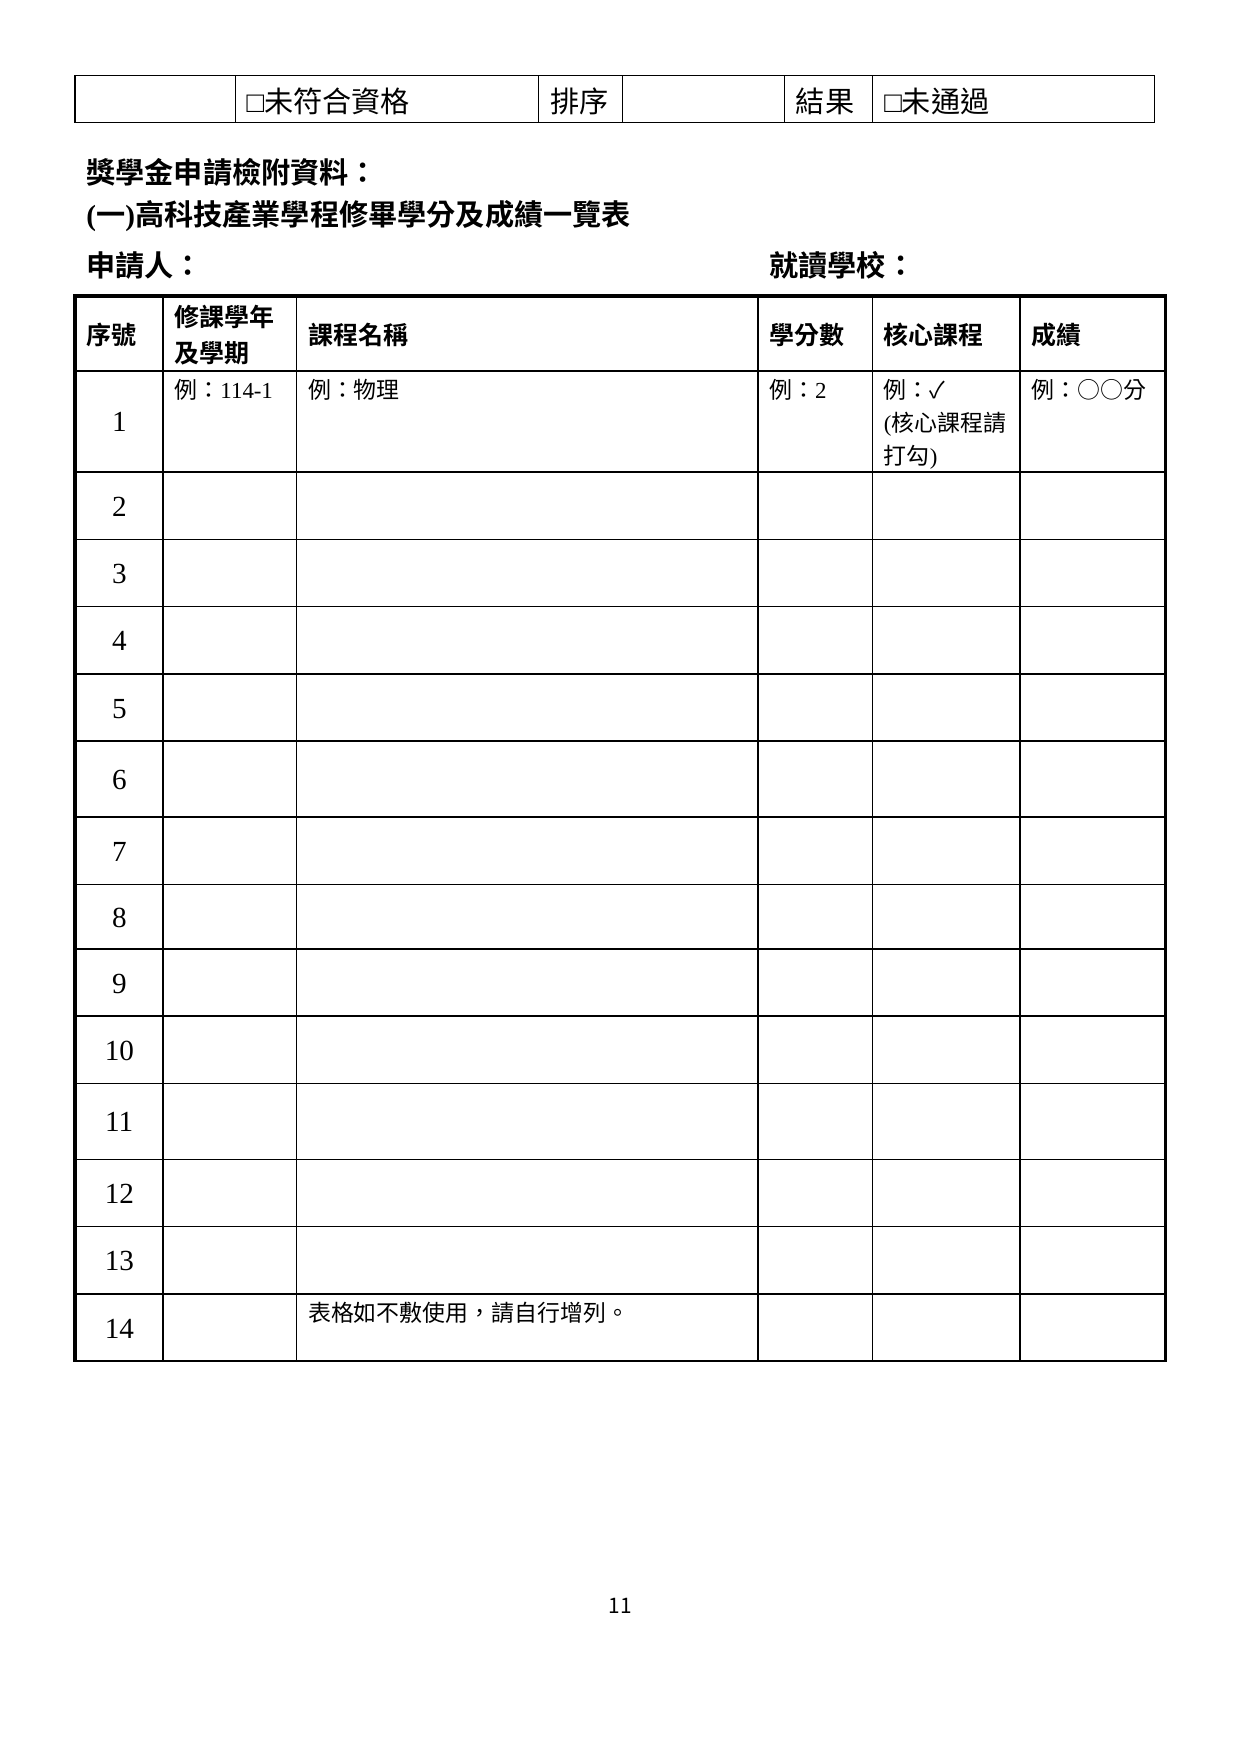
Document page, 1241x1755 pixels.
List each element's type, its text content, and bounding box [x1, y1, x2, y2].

table_cell [297, 1160, 757, 1226]
table_cell [1021, 885, 1164, 948]
table_cell [1021, 950, 1164, 1015]
table_cell [759, 1227, 872, 1293]
table_cell [164, 675, 296, 740]
table_cell [1021, 607, 1164, 673]
table_cell [759, 473, 872, 538]
table_cell 排序 [539, 76, 622, 122]
table_cell [873, 1160, 1019, 1226]
table_cell [873, 1295, 1019, 1360]
table_cell [623, 76, 784, 122]
table_cell 就讀學校： [758, 234, 1166, 294]
table_cell [297, 1227, 757, 1293]
table_cell 9 [77, 950, 162, 1015]
table_cell [164, 950, 296, 1015]
table_cell 修課學年及學期 [164, 298, 296, 370]
table_cell [297, 950, 757, 1015]
table_cell 3 [77, 540, 162, 606]
table_cell [873, 1227, 1019, 1293]
table_cell [759, 818, 872, 883]
table_cell [164, 1084, 296, 1158]
table_cell [164, 1295, 296, 1360]
table_cell [1021, 1017, 1164, 1083]
table_cell 表格如不敷使用，請自行增列。 [297, 1295, 757, 1360]
table_cell [1021, 540, 1164, 606]
table_cell [297, 675, 757, 740]
table_cell [1021, 818, 1164, 883]
table_cell 課程名稱 [297, 298, 757, 370]
table_cell [1021, 1160, 1164, 1226]
table_cell [297, 742, 757, 816]
table_cell □未符合資格 [236, 76, 538, 122]
table_cell [873, 540, 1019, 606]
table_cell 成績 [1021, 298, 1164, 370]
table_cell 例：2 [759, 372, 872, 471]
table_cell □未通過 [873, 76, 1154, 122]
table_cell 例：○○分 [1021, 372, 1164, 471]
table_cell [297, 540, 757, 606]
table_cell 核心課程 [873, 298, 1019, 370]
table_cell 例：✓ (核心課程請打勾) [873, 372, 1019, 471]
table_cell [759, 540, 872, 606]
table_cell [164, 1017, 296, 1083]
table_cell [759, 1160, 872, 1226]
table_cell [759, 1295, 872, 1360]
table_cell [164, 742, 296, 816]
table_cell 7 [77, 818, 162, 883]
table_cell (一)高科技產業學程修畢學分及成績一覽表 [75, 192, 1166, 234]
table_cell 10 [77, 1017, 162, 1083]
table_cell 學分數 [759, 298, 872, 370]
table_cell [297, 818, 757, 883]
table_cell [759, 885, 872, 948]
table_cell 4 [77, 607, 162, 673]
table_cell 例：物理 [297, 372, 757, 471]
table_cell 5 [77, 675, 162, 740]
table_cell [164, 1160, 296, 1226]
table_cell [1021, 473, 1164, 538]
table_cell [873, 950, 1019, 1015]
table_cell [164, 607, 296, 673]
table_cell 13 [77, 1227, 162, 1293]
table_cell [873, 742, 1019, 816]
table_cell [873, 607, 1019, 673]
table_cell [873, 675, 1019, 740]
table_cell [759, 742, 872, 816]
table_cell [1021, 675, 1164, 740]
table_cell [297, 885, 757, 948]
table_cell [759, 950, 872, 1015]
table_cell [759, 607, 872, 673]
table_cell [873, 1084, 1019, 1158]
table_cell [164, 1227, 296, 1293]
table_cell [759, 675, 872, 740]
table_cell [297, 1017, 757, 1083]
table_cell [759, 1017, 872, 1083]
table_cell 申請人： [75, 234, 758, 294]
table_cell [1021, 1227, 1164, 1293]
table_cell 1 [77, 372, 162, 471]
table_cell 6 [77, 742, 162, 816]
table_cell 8 [77, 885, 162, 948]
table_cell [164, 885, 296, 948]
table_cell [873, 473, 1019, 538]
table_cell [297, 473, 757, 538]
table_cell [873, 885, 1019, 948]
table_cell [164, 540, 296, 606]
table_cell 12 [77, 1160, 162, 1226]
table_cell [873, 1017, 1019, 1083]
table_cell [164, 818, 296, 883]
table_cell [873, 818, 1019, 883]
table_cell [297, 1084, 757, 1158]
table_cell [76, 76, 235, 122]
table_cell [1021, 1295, 1164, 1360]
table_cell [1021, 742, 1164, 816]
table_cell 14 [77, 1295, 162, 1360]
table_cell 11 [77, 1084, 162, 1158]
table_cell [297, 607, 757, 673]
table_cell 2 [77, 473, 162, 538]
table_cell 例：114-1 [164, 372, 296, 471]
table_header 獎學金申請檢附資料： [75, 149, 1166, 192]
table_cell [759, 1084, 872, 1158]
table_cell 結果 [785, 76, 872, 122]
table_cell [1021, 1084, 1164, 1158]
table_cell 序號 [77, 298, 162, 370]
table_cell [164, 473, 296, 538]
